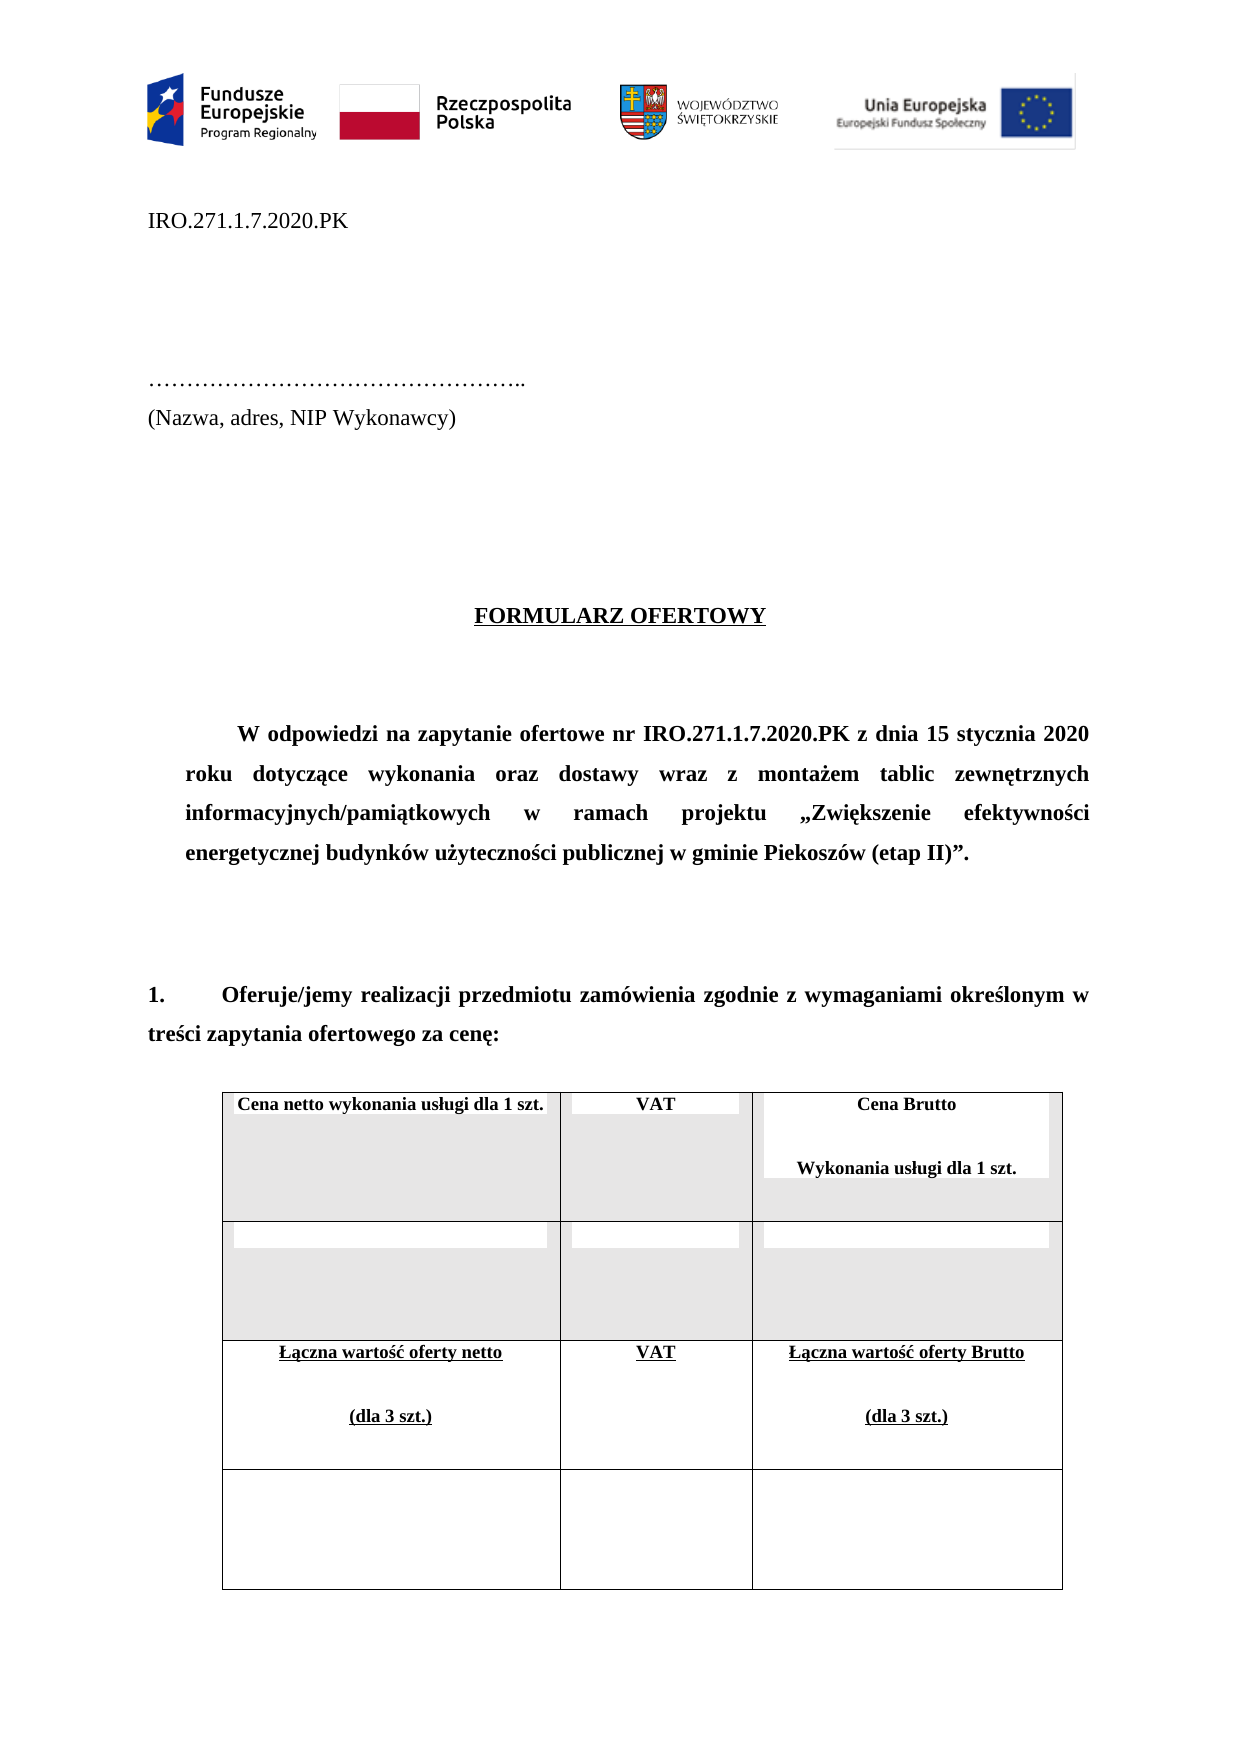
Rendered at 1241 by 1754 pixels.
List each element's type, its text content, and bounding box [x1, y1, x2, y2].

text ………………………………………….. [148, 365, 1093, 391]
table_cell [753, 1470, 1062, 1589]
table_header VAT [561, 1093, 752, 1221]
table_cell [223, 1222, 560, 1340]
list Oferuje/jemy realizacji przedmiotu zamówienia zgodnie z wymaganiami określonym w treści zapytania ofertowego za cenę: [148, 981, 1091, 1047]
table_header [620, 179, 834, 207]
table_cell Łączna wartość oferty Brutto (dla 3 szt.) [753, 1341, 1062, 1469]
table_cell Łączna wartość oferty netto (dla 3 szt.) [223, 1341, 560, 1469]
table_cell VAT [561, 1341, 752, 1469]
table_cell [561, 1222, 752, 1340]
table_header [148, 179, 339, 207]
table_header Cena netto wykonania usługi dla 1 szt. [223, 1093, 560, 1221]
table_cell [223, 1470, 560, 1589]
text W odpowiedzi na zapytanie ofertowe nr IRO.271.1.7.2020.PK z dnia 15 stycznia 2020 roku dotyczące wykonania oraz dostawy wraz z montażem tablic zewnętrznych informacyjnych/pamiątkowych w ramach projektu „Zwiększenie efektywności energetycznej budynków użyteczności publicznej w gminie Piekoszów (etap II)”. [185, 720, 1091, 865]
table_cell [753, 1222, 1062, 1340]
text IRO.271.1.7.2020.PK [148, 207, 1093, 233]
table_header [834, 179, 1092, 207]
table_header [340, 179, 620, 207]
text (Nazwa, adres, NIP Wykonawcy) [148, 404, 1093, 431]
text FORMULARZ OFERTOWY [148, 602, 1093, 628]
table_cell [561, 1470, 752, 1589]
table_header Cena Brutto Wykonania usługi dla 1 szt. [753, 1093, 1062, 1221]
